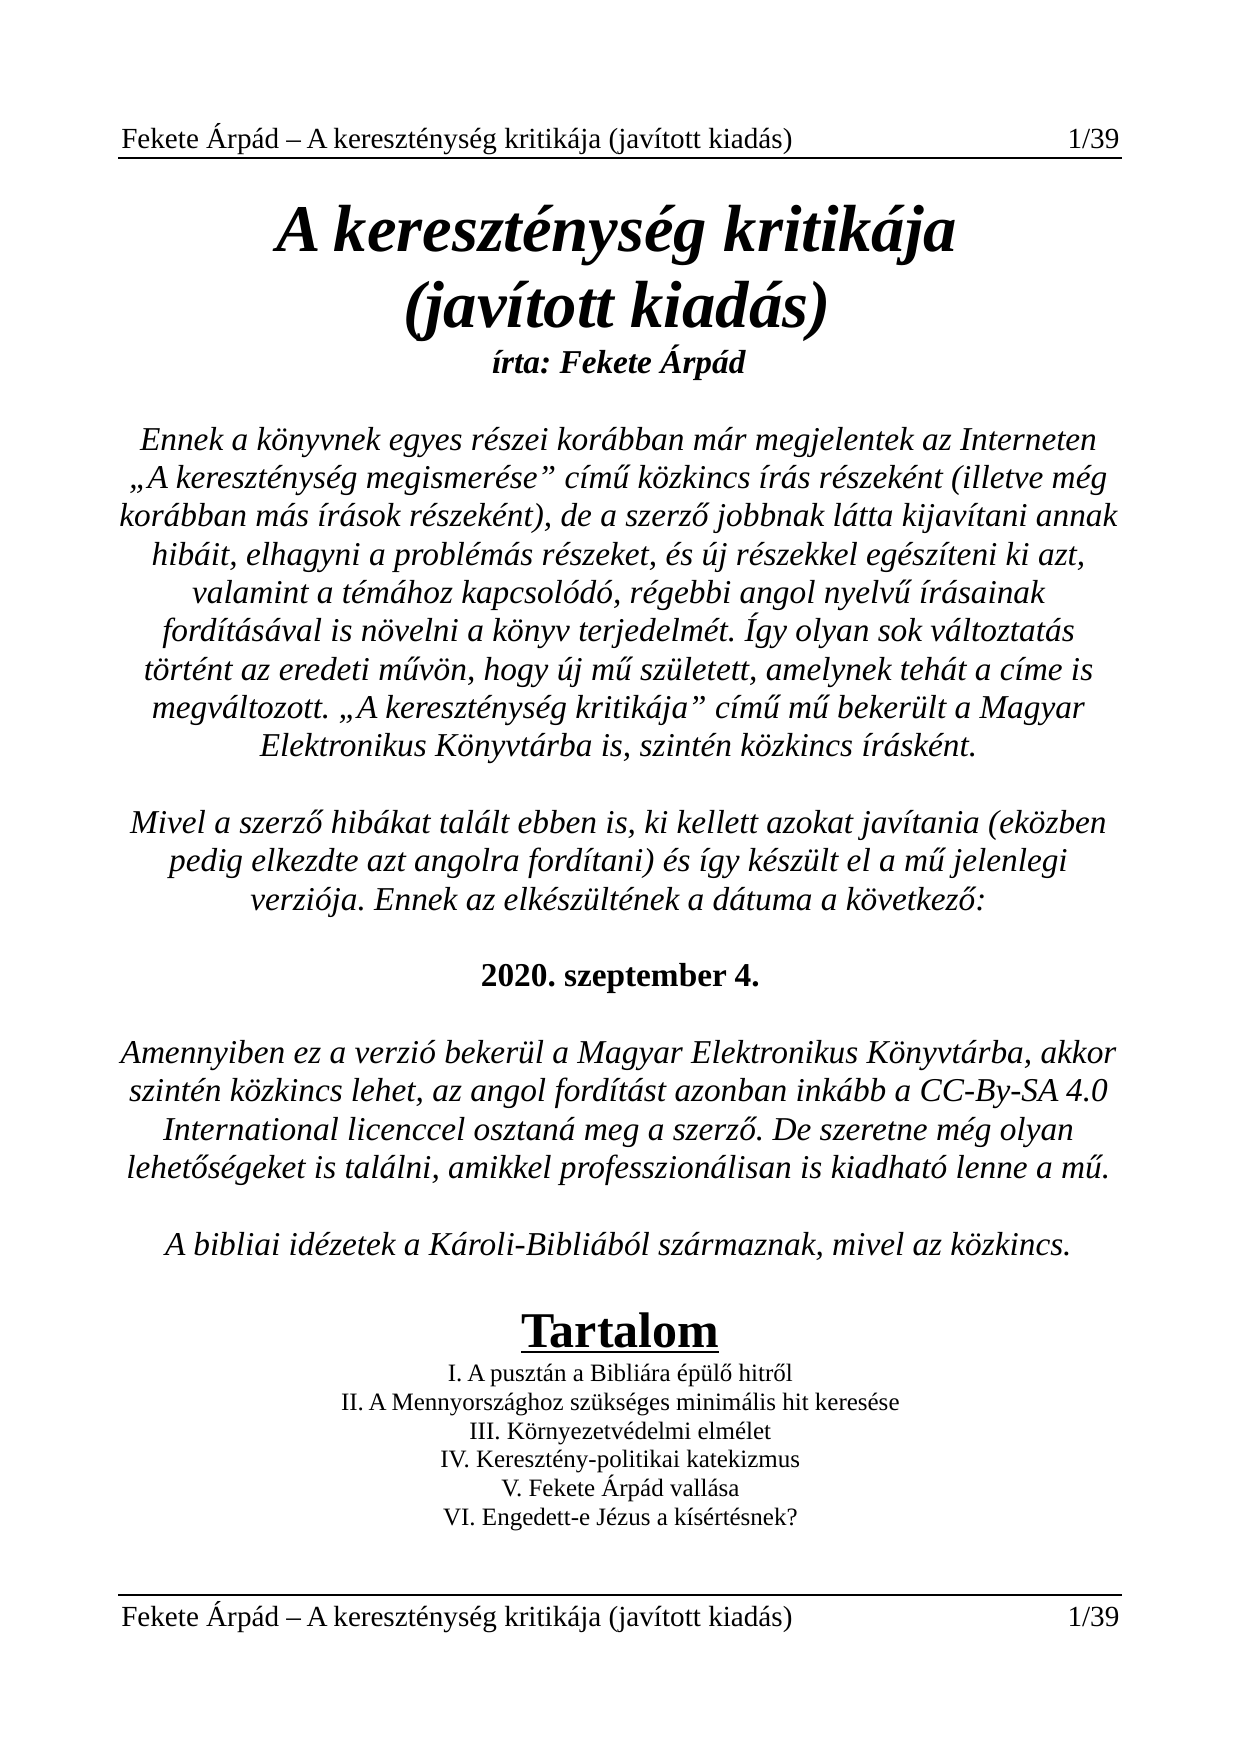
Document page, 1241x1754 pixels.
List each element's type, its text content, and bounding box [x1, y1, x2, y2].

text írta: Fekete Árpád [118, 342, 1122, 381]
text A bibliai idézetek a Károli-Bibliából származnak, mivel az közkincs. [118, 1224, 1122, 1262]
text IV. Keresztény-politikai katekizmus [118, 1444, 1122, 1473]
text V. Fekete Árpád vallása [118, 1473, 1122, 1502]
text Amennyiben ez a verzió bekerül a Magyar Elektronikus Könyvtárba, akkor szintén közkincs lehet, az angol fordítást azonban inkább a CC-By-SA 4.0 International licenccel osztaná meg a szerző. De szeretne még olyan lehetőségeket is találni, amikkel professzionálisan is kiadható lenne a mű. [118, 1032, 1122, 1186]
text 2020. szeptember 4. [118, 956, 1122, 994]
text II. A Mennyországhoz szükséges minimális hit keresése [118, 1387, 1122, 1416]
text A kereszténység kritikája [118, 189, 1122, 266]
text Ennek a könyvnek egyes részei korábban már megjelentek az Interneten „A kereszténység megismerése” című közkincs írás részeként (illetve még korábban más írások részeként), de a szerző jobbnak látta kijavítani annak hibáit, elhagyni a problémás részeket, és új részekkel egészíteni ki azt, valamint a témához kapcsolódó, régebbi angol nyelvű írásainak fordításával is növelni a könyv terjedelmét. Így olyan sok változtatás történt az eredeti művön, hogy új mű született, amelynek tehát a címe is megváltozott. „A kereszténység kritikája” című mű bekerült a Magyar Elektronikus Könyvtárba is, szintén közkincs írásként. [118, 419, 1122, 764]
text Mivel a szerző hibákat talált ebben is, ki kellett azokat javítania (eközben pedig elkezdte azt angolra fordítani) és így készült el a mű jelenlegi verziója. Ennek az elkészültének a dátuma a következő: [118, 802, 1122, 917]
text (javított kiadás) [118, 266, 1122, 342]
text VI. Engedett-e Jézus a kísértésnek? [118, 1502, 1122, 1531]
text I. A pusztán a Bibliára épülő hitről [118, 1358, 1122, 1387]
text III. Környezetvédelmi elmélet [118, 1416, 1122, 1444]
text Tartalom [118, 1301, 1122, 1358]
